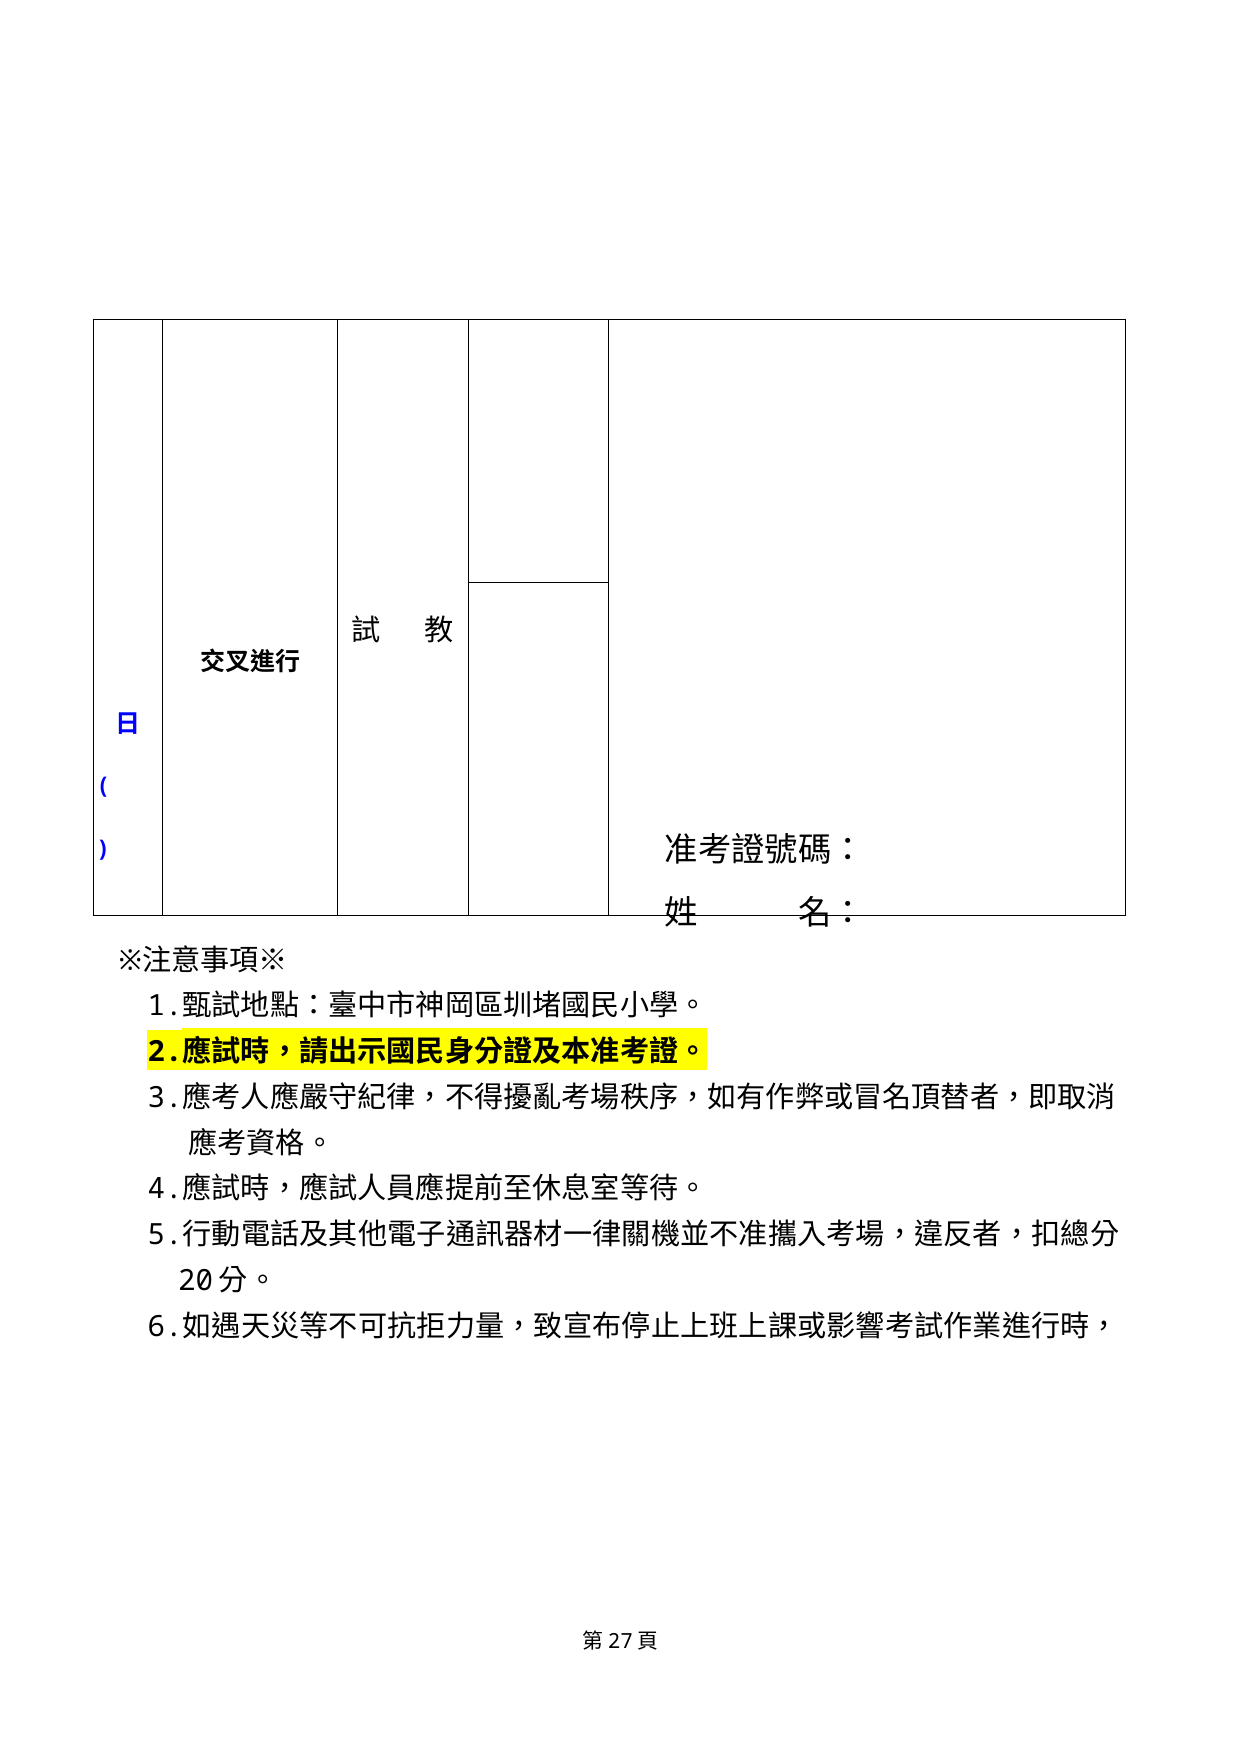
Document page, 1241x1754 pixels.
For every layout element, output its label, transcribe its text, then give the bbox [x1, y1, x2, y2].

table_cell [469, 583, 608, 915]
text 5.行動電話及其他電子通訊器材一律關機並不准攜入考場，違反者，扣總分20分。 [118, 1208, 1122, 1300]
table_cell 交叉進行 [163, 320, 337, 915]
text 3.應考人應嚴守紀律，不得擾亂考場秩序，如有作弊或冒名頂替者，即取消 [118, 1071, 1122, 1116]
text 6.如遇天災等不可抗拒力量，致宣布停止上班上課或影響考試作業進行時， [118, 1300, 1122, 1346]
table_cell [469, 320, 608, 582]
text ※注意事項※ [118, 916, 1122, 979]
text 4.應試時，應試人員應提前至休息室等待。 [118, 1162, 1122, 1208]
text 應考資格。 [118, 1116, 1122, 1162]
text 1.甄試地點：臺中市神岡區圳堵國民小學。 [118, 979, 1122, 1025]
table_cell 日 ( ) [94, 320, 162, 915]
table_header 臺中市神岡區圳堵國民小學 112學年度代理代課教師甄選 准 考 證 准考證號碼： 姓 名： 甄選類別： 類別： □國小資源班代課 次別：□第1次招考 □第2次招考 □第3次招考 □第4次招考 □第( )次招考 [609, 320, 1125, 915]
table_cell 試 教 [338, 320, 468, 915]
text 2.應試時，請出示國民身分證及本准考證。 [118, 1025, 1122, 1071]
